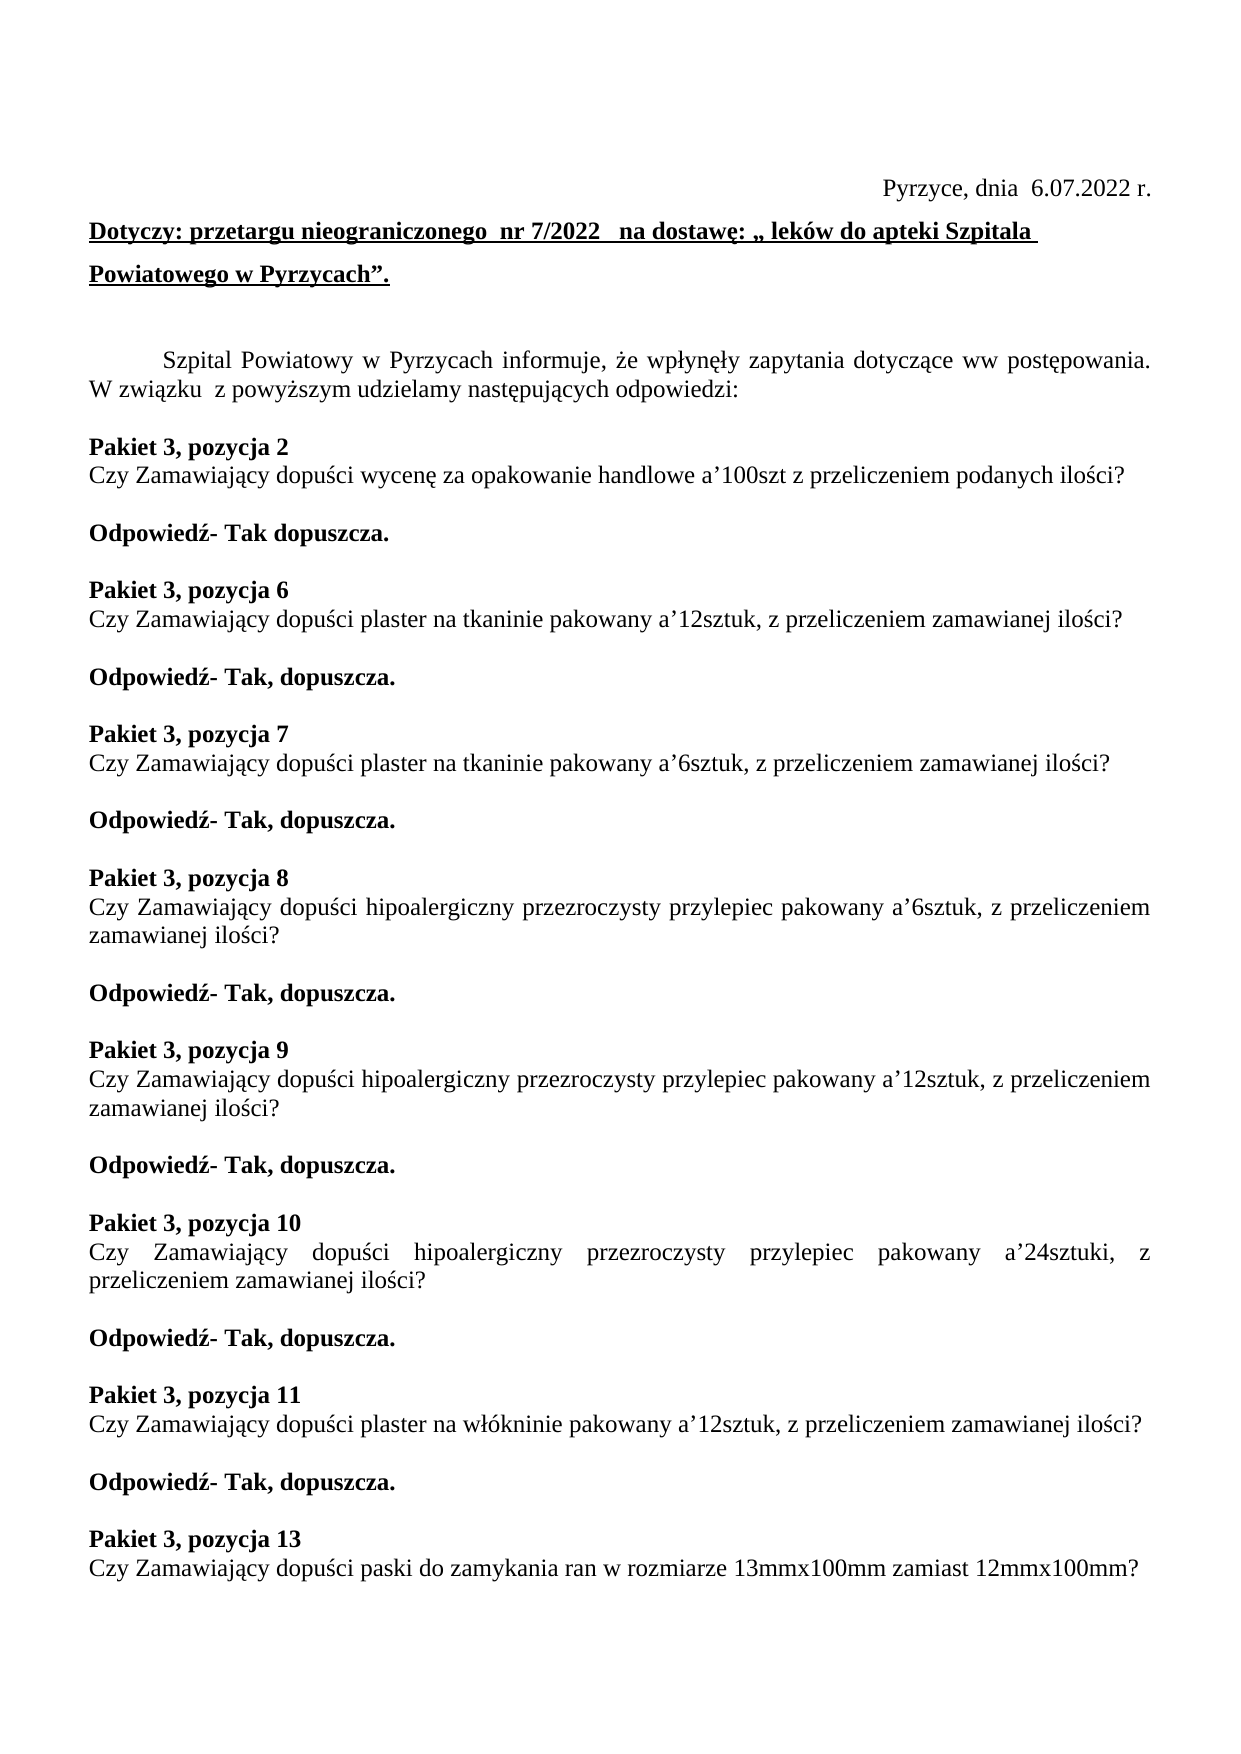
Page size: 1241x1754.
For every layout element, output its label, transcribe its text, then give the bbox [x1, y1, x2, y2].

text Odpowiedź- Tak, dopuszcza. [89, 662, 1152, 691]
text Czy Zamawiający dopuści hipoalergiczny przezroczysty przylepiec pakowany a’12sztuk, z przeliczeniem zamawianej ilości? [89, 1064, 1152, 1122]
text Czy Zamawiający dopuści hipoalergiczny przezroczysty przylepiec pakowany a’6sztuk, z przeliczeniem zamawianej ilości? [89, 892, 1152, 949]
text Odpowiedź- Tak dopuszcza. [89, 518, 1152, 547]
text Pakiet 3, pozycja 8 [89, 863, 1152, 892]
text Czy Zamawiający dopuści plaster na włókninie pakowany a’12sztuk, z przeliczeniem zamawianej ilości? [89, 1409, 1152, 1438]
text Odpowiedź- Tak, dopuszcza. [89, 806, 1152, 834]
text Pakiet 3, pozycja 2 [89, 432, 1152, 461]
text Szpital Powiatowy w Pyrzycach informuje, że wpłynęły zapytania dotyczące ww postępowania. W związku z powyższym udzielamy następujących odpowiedzi: [89, 346, 1152, 403]
text Czy Zamawiający dopuści plaster na tkaninie pakowany a’12sztuk, z przeliczeniem zamawianej ilości? [89, 604, 1152, 633]
text Odpowiedź- Tak, dopuszcza. [89, 1151, 1152, 1179]
text Pakiet 3, pozycja 6 [89, 576, 1152, 604]
text Odpowiedź- Tak, dopuszcza. [89, 1323, 1152, 1352]
text Dotyczy: przetargu nieograniczonego nr 7/2022 na dostawę: „ leków do apteki Szpitala Powiatowego w Pyrzycach”. [89, 216, 1152, 288]
text Odpowiedź- Tak, dopuszcza. [89, 1467, 1152, 1496]
text Pakiet 3, pozycja 13 [89, 1524, 1152, 1553]
text Pakiet 3, pozycja 10 [89, 1208, 1152, 1237]
text Czy Zamawiający dopuści plaster na tkaninie pakowany a’6sztuk, z przeliczeniem zamawianej ilości? [89, 748, 1152, 777]
text Czy Zamawiający dopuści hipoalergiczny przezroczysty przylepiec pakowany a’24sztuki, z przeliczeniem zamawianej ilości? [89, 1237, 1152, 1294]
text Pakiet 3, pozycja 11 [89, 1381, 1152, 1409]
text Pakiet 3, pozycja 9 [89, 1036, 1152, 1064]
text Czy Zamawiający dopuści paski do zamykania ran w rozmiarze 13mmx100mm zamiast 12mmx100mm? [89, 1553, 1152, 1582]
text Czy Zamawiający dopuści wycenę za opakowanie handlowe a’100szt z przeliczeniem podanych ilości? [89, 461, 1152, 489]
text Pakiet 3, pozycja 7 [89, 719, 1152, 748]
list Pyrzyce, dnia 6.07.2022 r. [89, 130, 1152, 202]
text Odpowiedź- Tak, dopuszcza. [89, 978, 1152, 1007]
